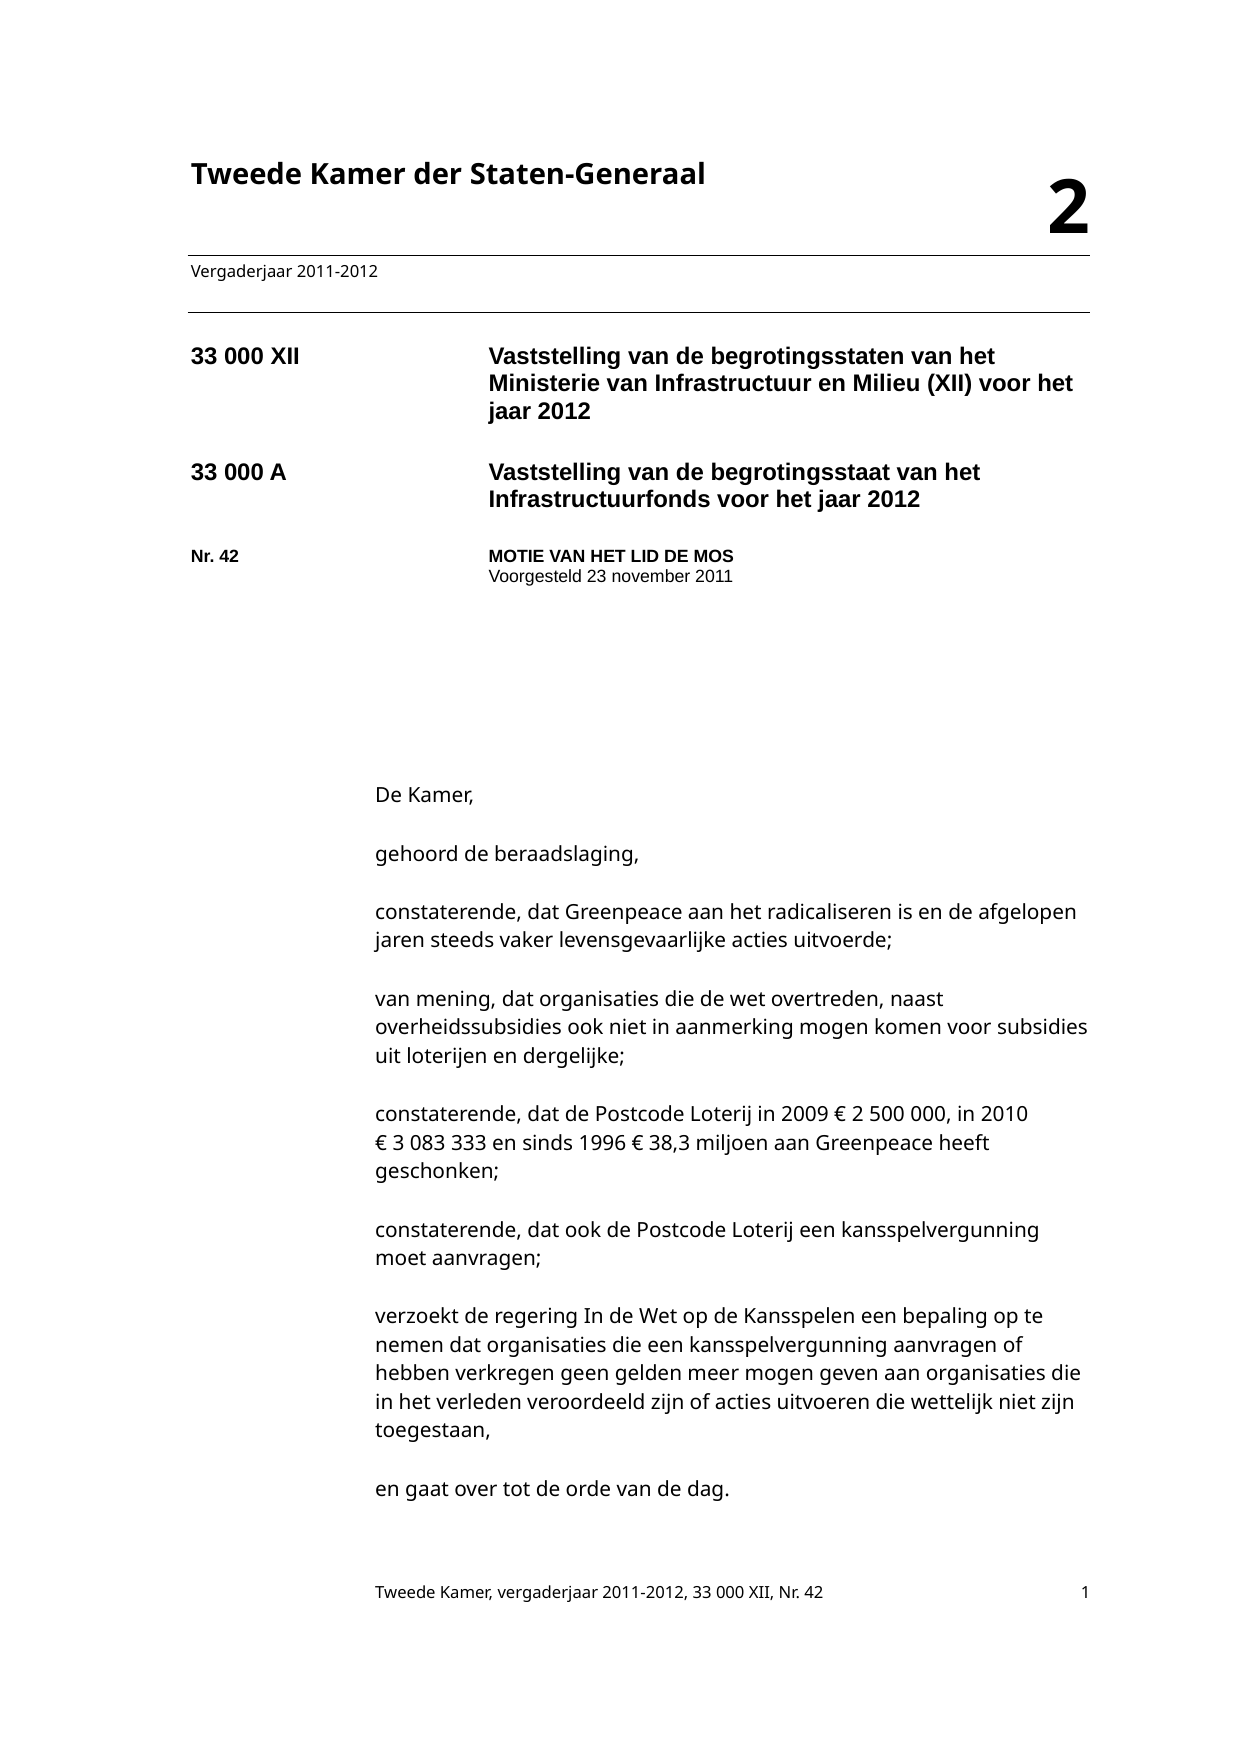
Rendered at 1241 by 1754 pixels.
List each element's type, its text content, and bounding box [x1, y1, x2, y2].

table_cell 33 000 A [188, 455, 485, 543]
text constaterende, dat ook de Postcode Loterij een kansspelvergunning moet aanvragen; [375, 1215, 1090, 1272]
text en gaat over tot de orde van de dag. [375, 1474, 1090, 1502]
table_cell [485, 256, 1090, 312]
table_cell Vaststelling van de begrotingsstaten van het Ministerie van Infrastructuur en Milieu (XII) voor het jaar 2012 [485, 339, 1090, 454]
table_cell [485, 313, 1090, 339]
table_cell Vergaderjaar 2011-2012 [188, 256, 485, 312]
table_cell 33 000 XII [188, 339, 485, 454]
table_cell MOTIE VAN HET LID DE MOS Voorgesteld 23 november 2011 [485, 543, 1090, 662]
text gehoord de beraadslaging, [375, 839, 1090, 867]
text van mening, dat organisaties die de wet overtreden, naast overheidssubsidies ook niet in aanmerking mogen komen voor subsidies uit loterijen en dergelijke; [375, 984, 1090, 1069]
table_cell Vaststelling van de begrotingsstaat van het Infrastructuurfonds voor het jaar 2012 [485, 455, 1090, 543]
table_cell [188, 313, 485, 339]
table_header 2 [910, 150, 1090, 255]
text constaterende, dat Greenpeace aan het radicaliseren is en de afgelopen jaren steeds vaker levensgevaarlijke acties uitvoerde; [375, 897, 1090, 954]
text verzoekt de regering In de Wet op de Kansspelen een bepaling op te nemen dat organisaties die een kansspelvergunning aanvragen of hebben verkregen geen gelden meer mogen geven aan organisaties die in het verleden veroordeeld zijn of acties uitvoeren die wettelijk niet zijn toegestaan, [375, 1302, 1090, 1444]
table_cell Nr. 42 [188, 543, 485, 662]
table_header Tweede Kamer der Staten-Generaal [188, 150, 909, 255]
text constaterende, dat de Postcode Loterij in 2009 € 2 500 000, in 2010 € 3 083 333 en sinds 1996 € 38,3 miljoen aan Greenpeace heeft geschonken; [375, 1099, 1090, 1185]
text De Kamer, [375, 780, 1090, 809]
